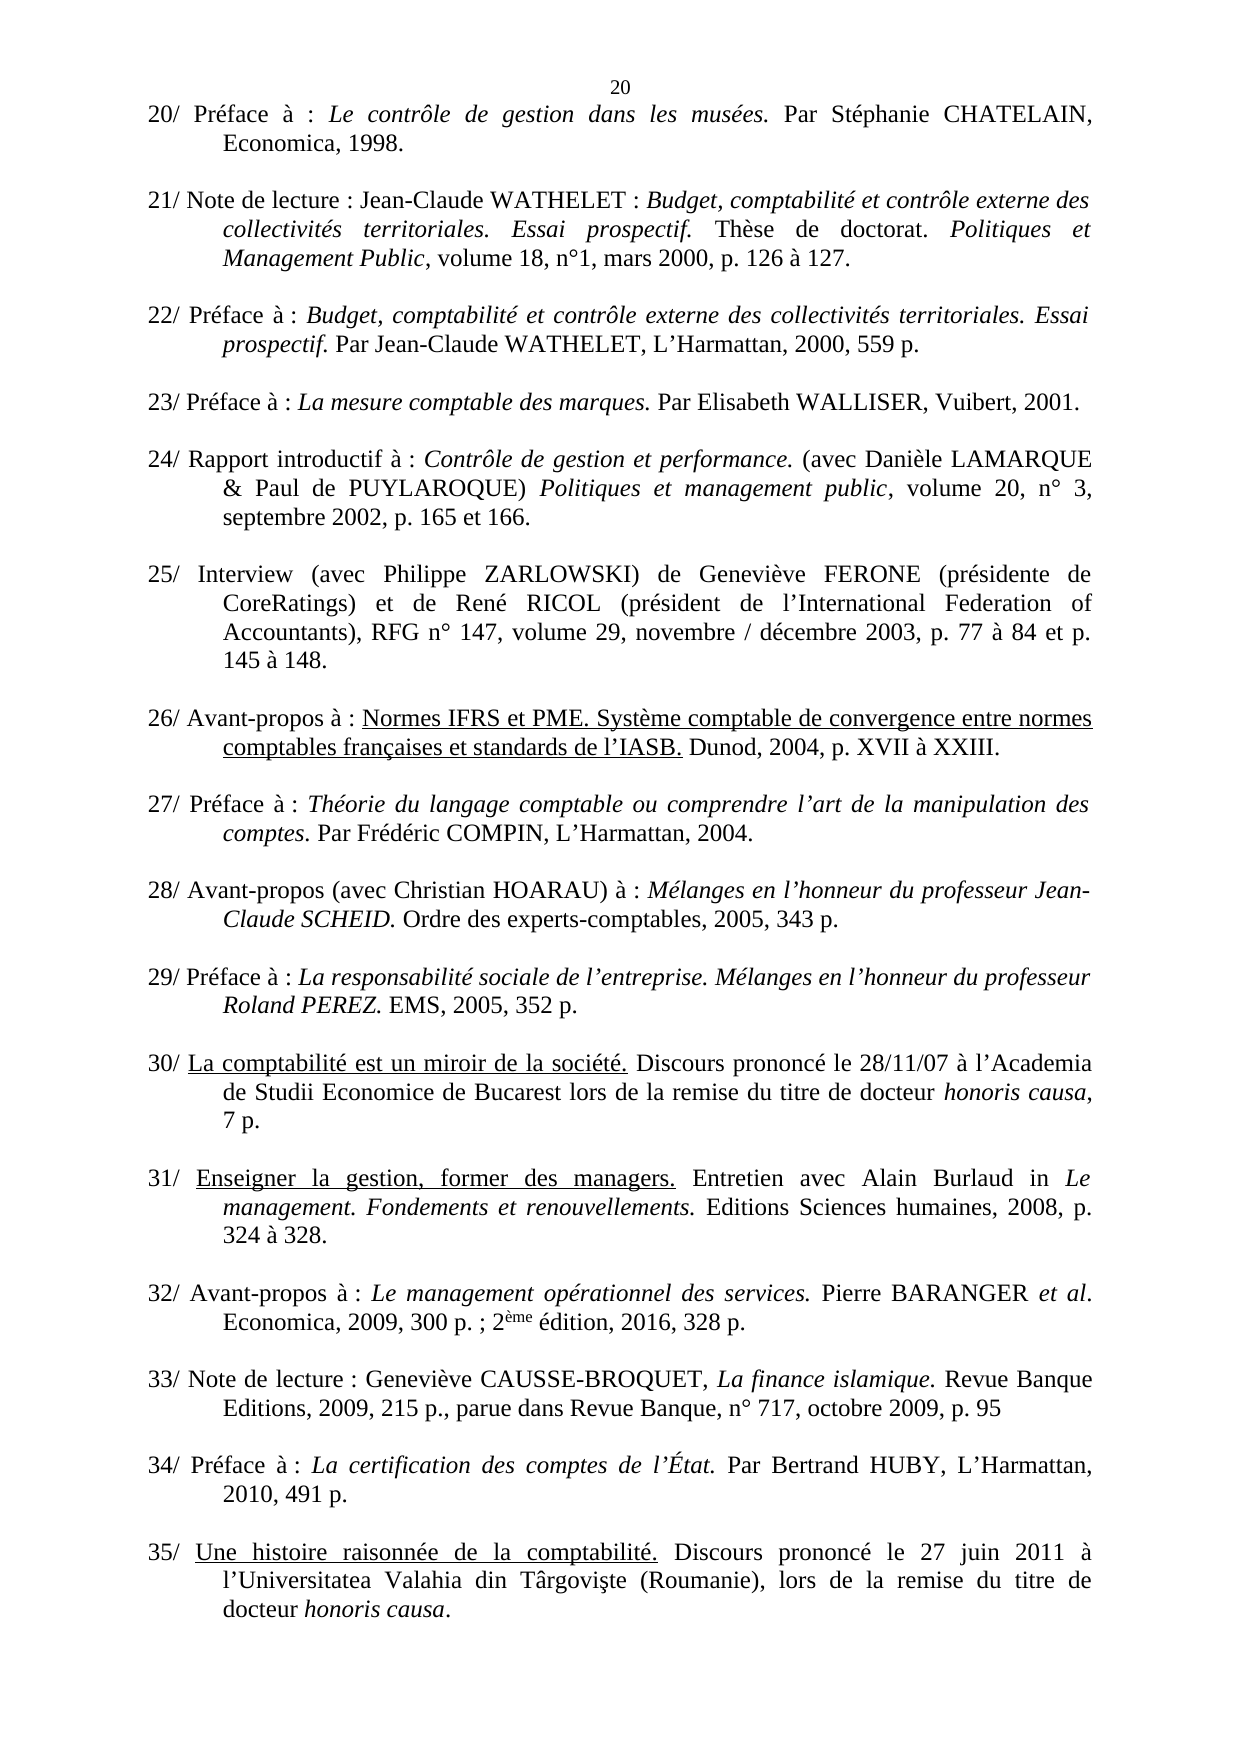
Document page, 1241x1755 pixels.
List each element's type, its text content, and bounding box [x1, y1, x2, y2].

text 23/ Préface à : La mesure comptable des marques. Par Elisabeth WALLISER, Vuibert, 2001. [148, 387, 1093, 415]
text 20/ Préface à : Le contrôle de gestion dans les musées. Par Stéphanie CHATELAIN, Economica, 1998. [148, 99, 1093, 157]
text 29/ Préface à : La responsabilité sociale de l’entreprise. Mélanges en l’honneur du professeur Roland PEREZ. EMS, 2005, 352 p. [148, 962, 1093, 1019]
text 35/ Une histoire raisonnée de la comptabilité. Discours prononcé le 27 juin 2011 à l’Universitatea Valahia din Târgovişte (Roumanie), lors de la remise du titre de docteur honoris causa. [148, 1537, 1093, 1623]
text 21/ Note de lecture : Jean-Claude WATHELET : Budget, comptabilité et contrôle externe des collectivités territoriales. Essai prospectif. Thèse de doctorat. Politiques et Management Public, volume 18, n°1, mars 2000, p. 126 à 127. [148, 185, 1093, 272]
text 31/ Enseigner la gestion, former des managers. Entretien avec Alain Burlaud in Le management. Fondements et renouvellements. Editions Sciences humaines, 2008, p. 324 à 328. [148, 1163, 1093, 1249]
text 22/ Préface à : Budget, comptabilité et contrôle externe des collectivités territoriales. Essai prospectif. Par Jean-Claude WATHELET, L’Harmattan, 2000, 559 p. [148, 300, 1093, 358]
text 34/ Préface à : La certification des comptes de l’État. Par Bertrand HUBY, L’Harmattan, 2010, 491 p. [148, 1450, 1093, 1508]
text 25/ Interview (avec Philippe ZARLOWSKI) de Geneviève FERONE (présidente de CoreRatings) et de René RICOL (président de l’International Federation of Accountants), RFG n° 147, volume 29, novembre / décembre 2003, p. 77 à 84 et p. 145 à 148. [148, 559, 1093, 674]
text 28/ Avant-propos (avec Christian HOARAU) à : Mélanges en l’honneur du professeur Jean-Claude SCHEID. Ordre des experts-comptables, 2005, 343 p. [148, 875, 1093, 933]
text 30/ La comptabilité est un miroir de la société. Discours prononcé le 28/11/07 à l’Academia de Studii Economice de Bucarest lors de la remise du titre de docteur honoris causa, 7 p. [148, 1048, 1093, 1134]
text 26/ Avant-propos à : Normes IFRS et PME. Système comptable de convergence entre normes comptables françaises et standards de l’IASB. Dunod, 2004, p. XVII à XXIII. [148, 703, 1093, 760]
text 32/ Avant-propos à : Le management opérationnel des services. Pierre BARANGER et al. Economica, 2009, 300 p. ; 2ème édition, 2016, 328 p. [148, 1278, 1093, 1335]
text 33/ Note de lecture : Geneviève CAUSSE-BROQUET, La finance islamique. Revue Banque Editions, 2009, 215 p., parue dans Revue Banque, n° 717, octobre 2009, p. 95 [148, 1364, 1093, 1422]
text 24/ Rapport introductif à : Contrôle de gestion et performance. (avec Danièle LAMARQUE & Paul de PUYLAROQUE) Politiques et management public, volume 20, n° 3, septembre 2002, p. 165 et 166. [148, 444, 1093, 530]
text 27/ Préface à : Théorie du langage comptable ou comprendre l’art de la manipulation des comptes. Par Frédéric COMPIN, L’Harmattan, 2004. [148, 789, 1093, 847]
